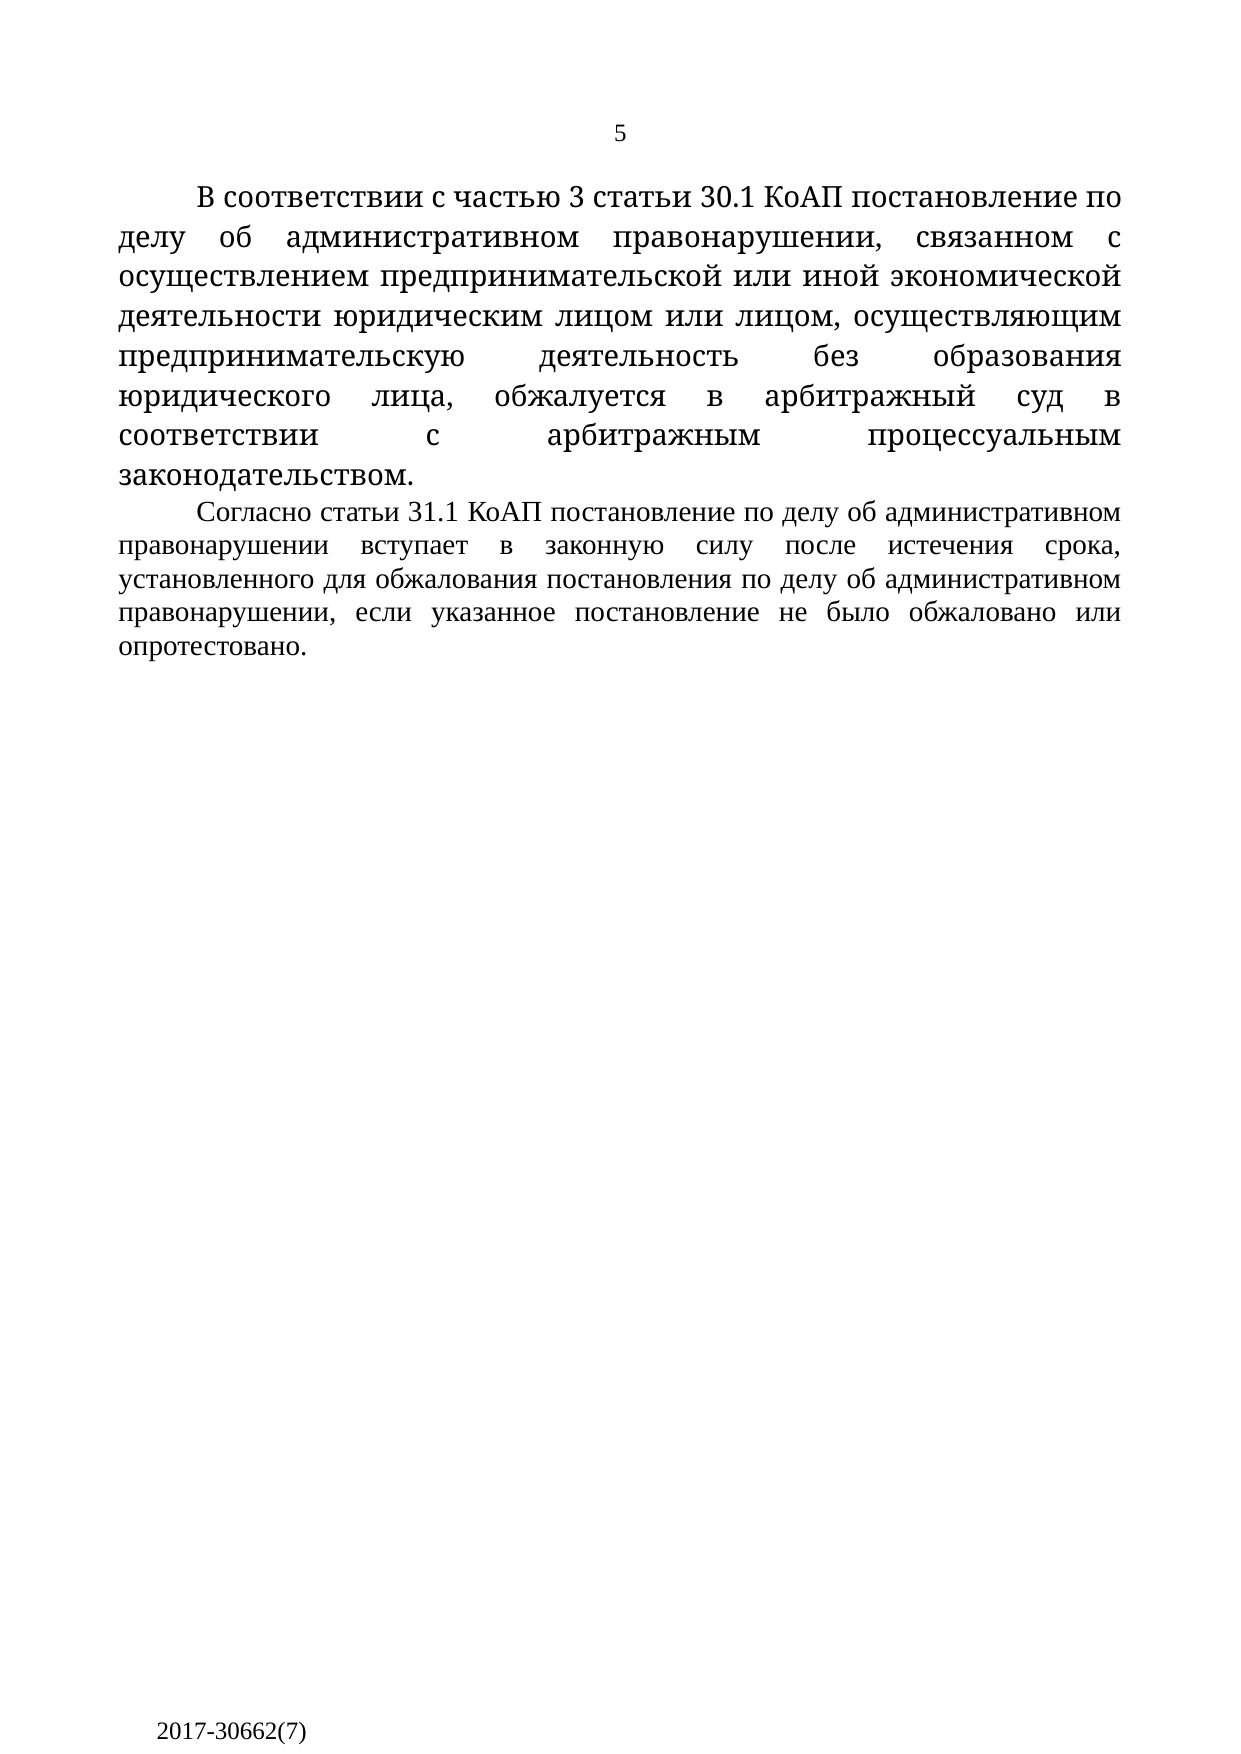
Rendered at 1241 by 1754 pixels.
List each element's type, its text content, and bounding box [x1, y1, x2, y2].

text В соответствии с частью 3 статьи 30.1 КоАП постановление по делу об административном правонарушении, связанном с осуществлением предпринимательской или иной экономической деятельности юридическим лицом или лицом, осуществляющим предпринимательскую деятельность без образования юридического лица, обжалуется в арбитражный суд в соответствии с арбитражным процессуальным законодательством. [118, 176, 1122, 494]
text Согласно статьи 31.1 КоАП постановление по делу об административном правонарушении вступает в законную силу после истечения срока, установленного для обжалования постановления по делу об административном правонарушении, если указанное постановление не было обжаловано или опротестовано. [118, 494, 1122, 662]
